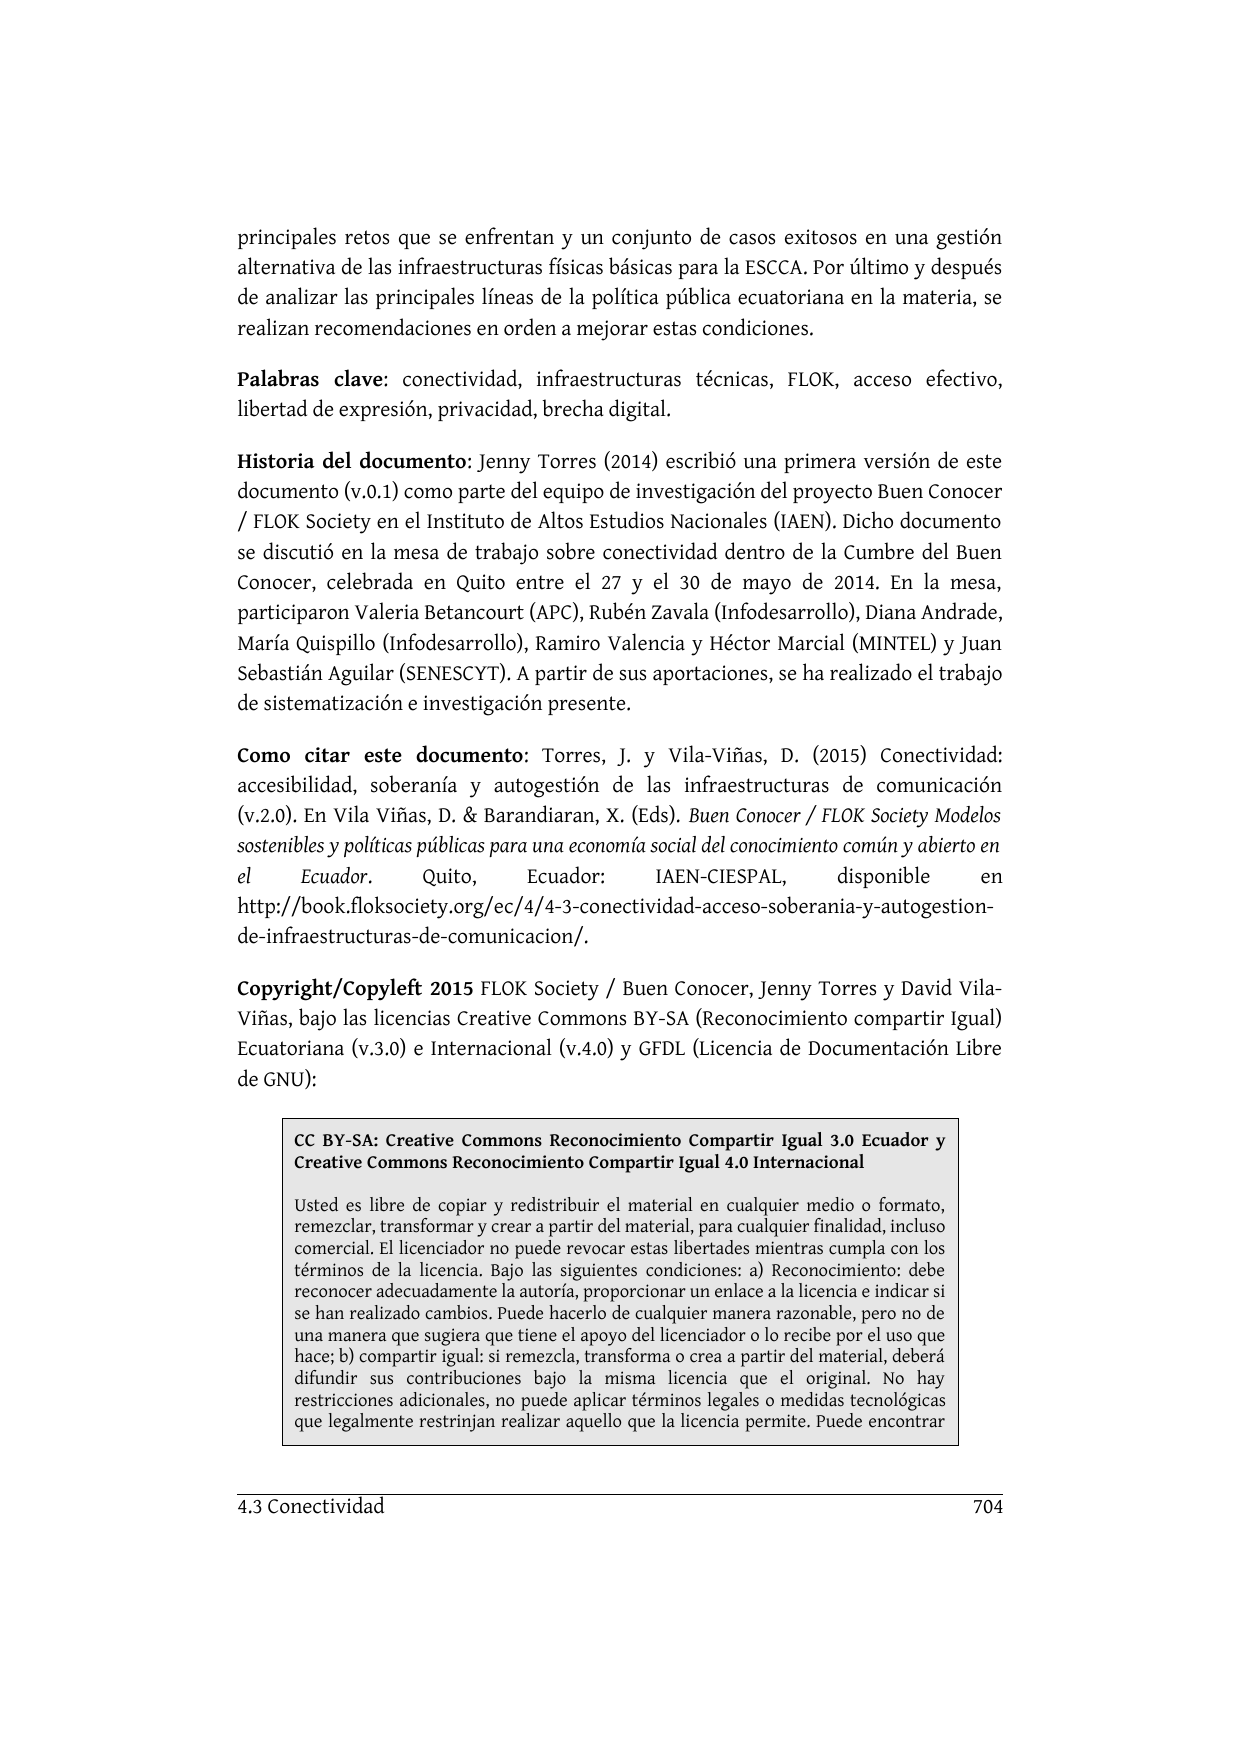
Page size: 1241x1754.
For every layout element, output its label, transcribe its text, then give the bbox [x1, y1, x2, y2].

text Como citar este documento: Torres, J. y Vila-Viñas, D. (2015) Conectividad: accesibilidad, soberanía y autogestión de las infraestructuras de comunicación (v.2.0). En Vila Viñas, D. & Barandiaran, X. (Eds). Buen Conocer / FLOK Society Modelos sostenibles y políticas públicas para una economía social del conocimiento común y abierto en el Ecuador. Quito, Ecuador: IAEN-CIESPAL, disponible en http://book.floksociety.org/ec/4/4-3-conectividad-acceso-soberania-y-autogestion-de-infraestructuras-de-comunicacion/. [237, 743, 1003, 950]
text Palabras clave: conectividad, infraestructuras técnicas, FLOK, acceso efectivo, libertad de expresión, privacidad, brecha digital. [237, 367, 1003, 423]
text Usted es libre de copiar y redistribuir el material en cualquier medio o formato, remezclar, transformar y crear a partir del material, para cualquier finalidad, incluso comercial. El licenciador no puede revocar estas libertades mientras cumpla con los términos de la licencia. Bajo las siguientes condiciones: a) Reconocimiento: debe reconocer adecuadamente la autoría, proporcionar un enlace a la licencia e indicar si se han realizado cambios. Puede hacerlo de cualquier manera razonable, pero no de una manera que sugiera que tiene el apoyo del licenciador o lo recibe por el uso que hace; b) compartir igual: si remezcla, transforma o crea a partir del material, deberá difundir sus contribuciones bajo la misma licencia que el original. No hay restricciones adicionales, no puede aplicar términos legales o medidas tecnológicas que legalmente restrinjan realizar aquello que la licencia permite. Puede encontrar [283, 1183, 958, 1445]
text principales retos que se enfrentan y un conjunto de casos exitosos en una gestión alternativa de las infraestructuras físicas básicas para la ESCCA. Por último y después de analizar las principales líneas de la política pública ecuatoriana en la materia, se realizan recomendaciones en orden a mejorar estas condiciones. [237, 225, 1003, 341]
text Historia del documento: Jenny Torres (2014) escribió una primera versión de este documento (v.0.1) como parte del equipo de investigación del proyecto Buen Conocer / FLOK Society en el Instituto de Altos Estudios Nacionales (IAEN). Dicho documento se discutió en la mesa de trabajo sobre conectividad dentro de la Cumbre del Buen Conocer, celebrada en Quito entre el 27 y el 30 de mayo de 2014. En la mesa, participaron Valeria Betancourt (APC), Rubén Zavala (Infodesarrollo), Diana Andrade, María Quispillo (Infodesarrollo), Ramiro Valencia y Héctor Marcial (MINTEL) y Juan Sebastián Aguilar (SENESCYT). A partir de sus aportaciones, se ha realizado el trabajo de sistematización e investigación presente. [237, 449, 1003, 717]
text Copyright/Copyleft 2015 FLOK Society / Buen Conocer, Jenny Torres y David Vila-Viñas, bajo las licencias Creative Commons BY-SA (Reconocimiento compartir Igual) Ecuatoriana (v.3.0) e Internacional (v.4.0) y GFDL (Licencia de Documentación Libre de GNU): [237, 976, 1003, 1092]
text CC BY-SA: Creative Commons Reconocimiento Compartir Igual 3.0 Ecuador y Creative Commons Reconocimiento Compartir Igual 4.0 Internacional [283, 1119, 958, 1174]
